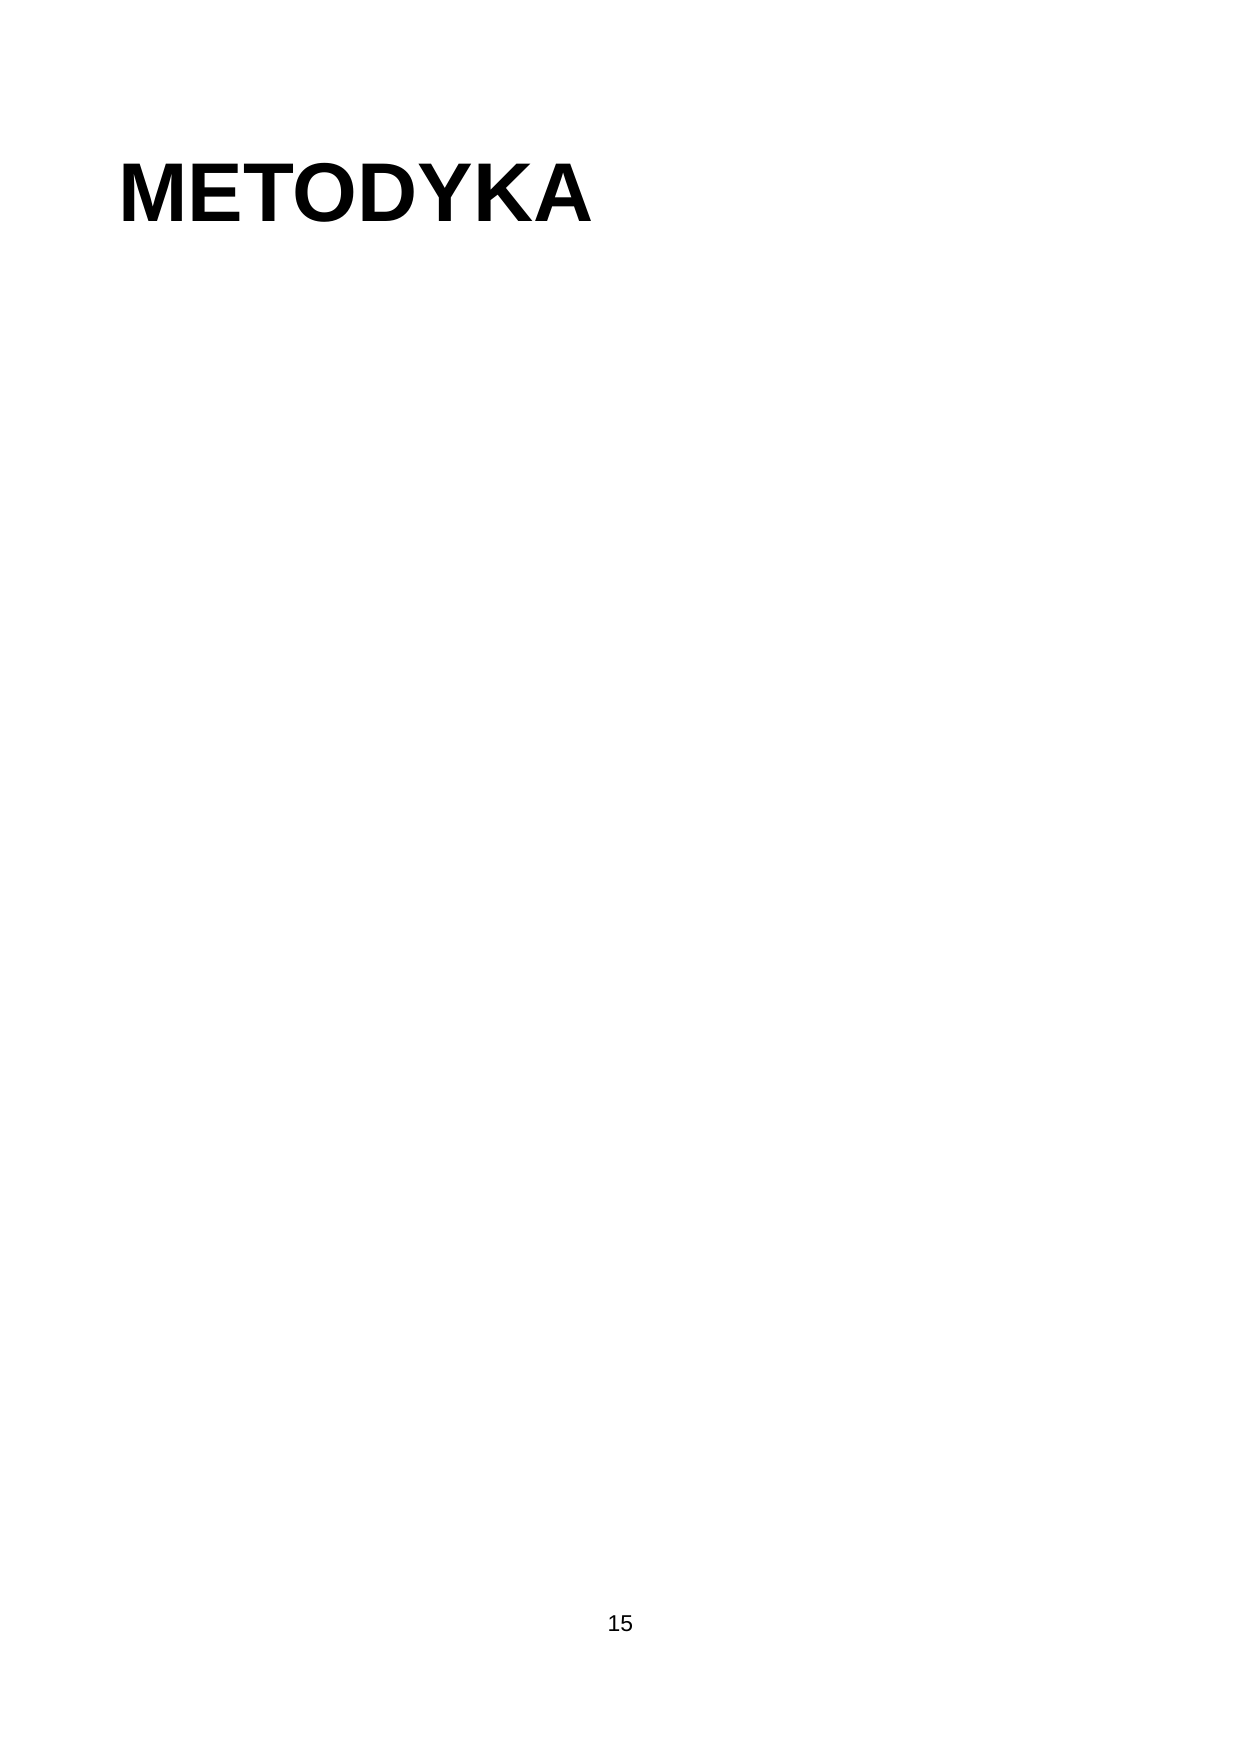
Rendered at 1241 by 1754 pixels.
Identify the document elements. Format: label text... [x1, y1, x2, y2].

text METODYKA [118, 143, 1122, 239]
